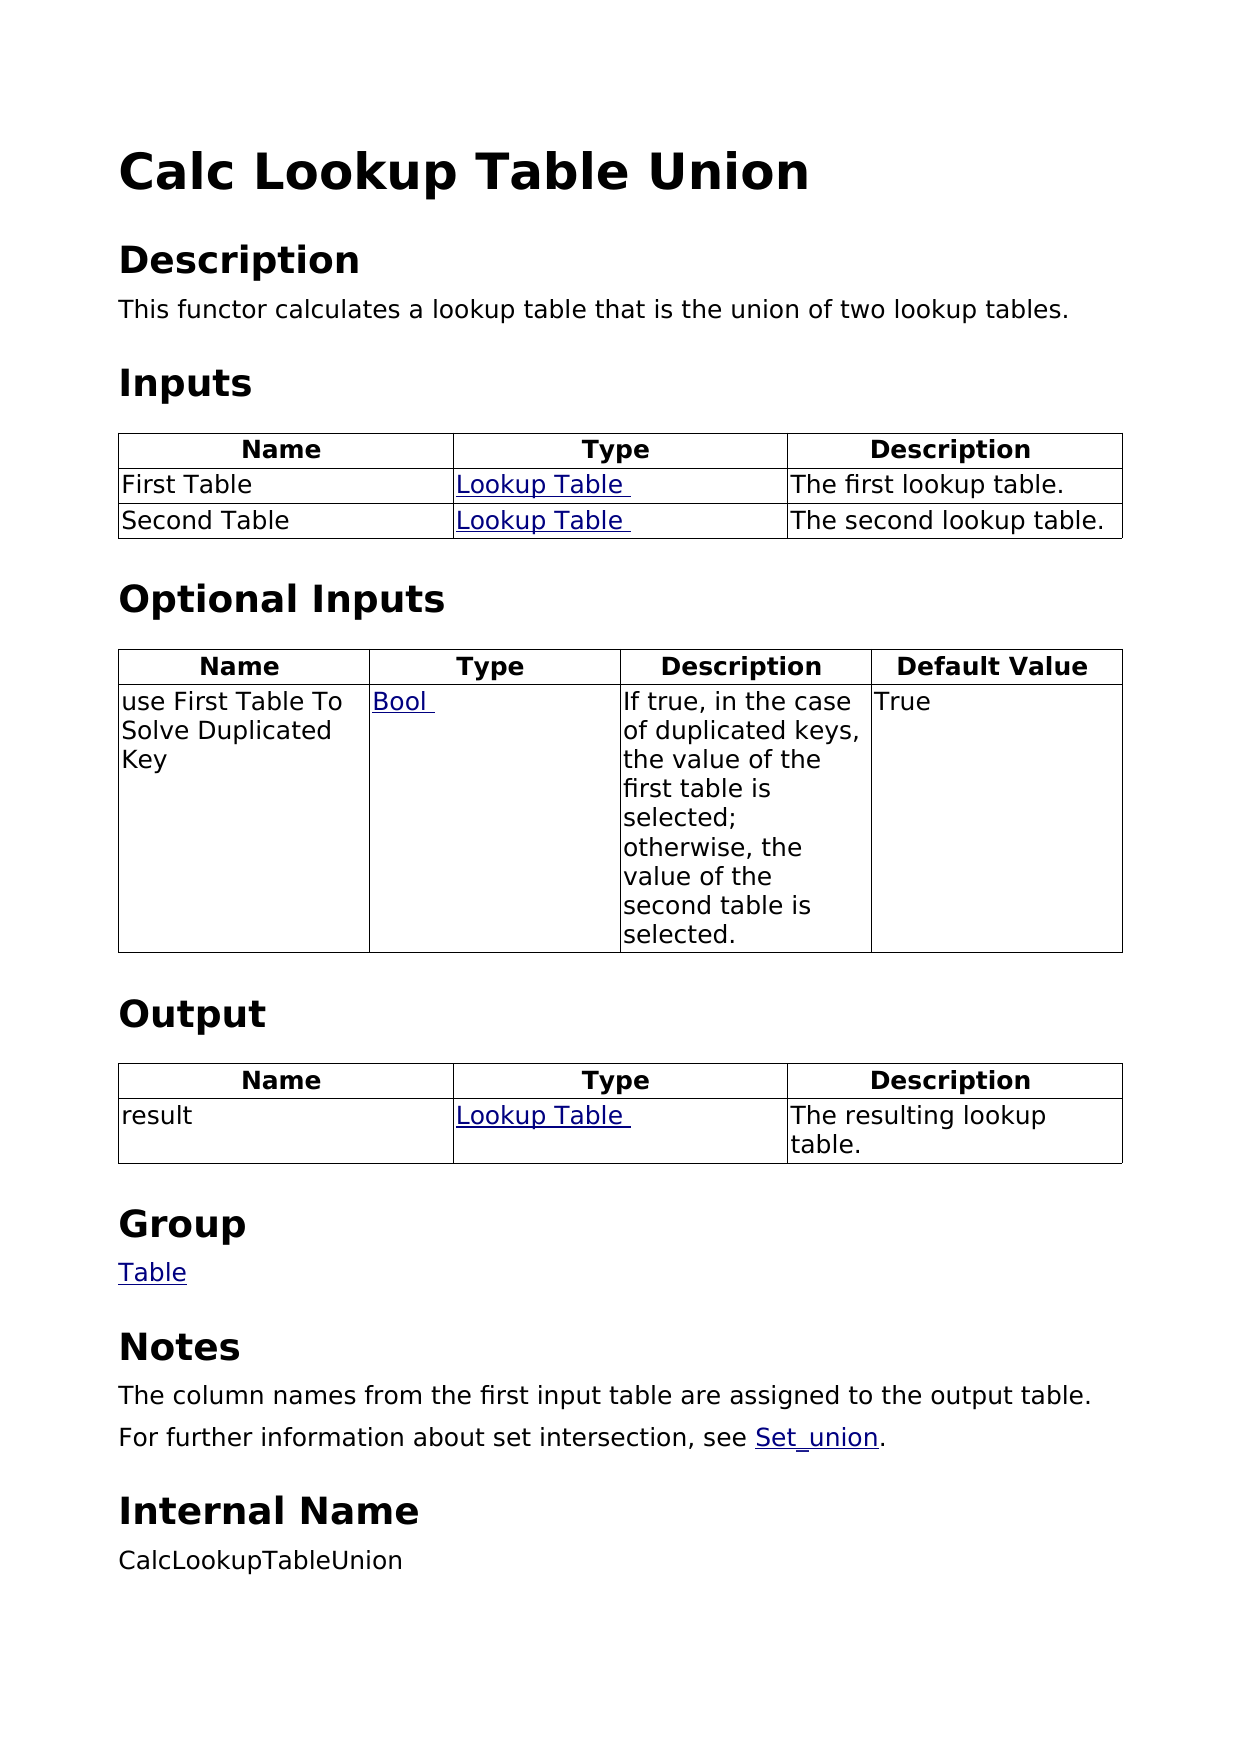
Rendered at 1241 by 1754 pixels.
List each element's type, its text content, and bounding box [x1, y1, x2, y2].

table_header Name [119, 434, 453, 468]
table_cell True [872, 685, 1122, 952]
table_header Type [454, 434, 787, 468]
text CalcLookupTableUnion [118, 1546, 1122, 1575]
table_header Description [788, 434, 1122, 468]
text For further information about set intersection, see Set_union. [118, 1423, 1122, 1452]
table_cell use First Table To Solve Duplicated Key [119, 685, 369, 952]
text The column names from the first input table are assigned to the output table. [118, 1381, 1122, 1411]
table_cell Lookup Table [454, 504, 787, 538]
table_cell Bool [370, 685, 620, 952]
table_cell Lookup Table [454, 469, 787, 503]
subtitle Output [118, 992, 1122, 1036]
subtitle Internal Name [118, 1490, 1122, 1533]
table_header Name [119, 1064, 453, 1098]
table_cell The second lookup table. [788, 504, 1122, 538]
subtitle Inputs [118, 362, 1122, 405]
subtitle Calc Lookup Table Union [118, 143, 1122, 201]
table_cell The resulting lookup table. [788, 1099, 1122, 1162]
table_cell result [119, 1099, 453, 1162]
table_header Type [370, 650, 620, 684]
subtitle Optional Inputs [118, 578, 1122, 621]
subtitle Notes [118, 1325, 1122, 1369]
text Table [118, 1258, 1122, 1288]
table_header Description [788, 1064, 1122, 1098]
subtitle Description [118, 239, 1122, 282]
table_cell If true, in the case of duplicated keys, the value of the first table is selected; otherwise, the value of the second table is selected. [621, 685, 871, 952]
table_cell The first lookup table. [788, 469, 1122, 503]
table_header Type [454, 1064, 787, 1098]
table_cell Second Table [119, 504, 453, 538]
table_cell Lookup Table [454, 1099, 787, 1162]
text This functor calculates a lookup table that is the union of two lookup tables. [118, 295, 1122, 324]
table_header Name [119, 650, 369, 684]
table_cell First Table [119, 469, 453, 503]
table_header Default Value [872, 650, 1122, 684]
subtitle Group [118, 1202, 1122, 1246]
table_header Description [621, 650, 871, 684]
